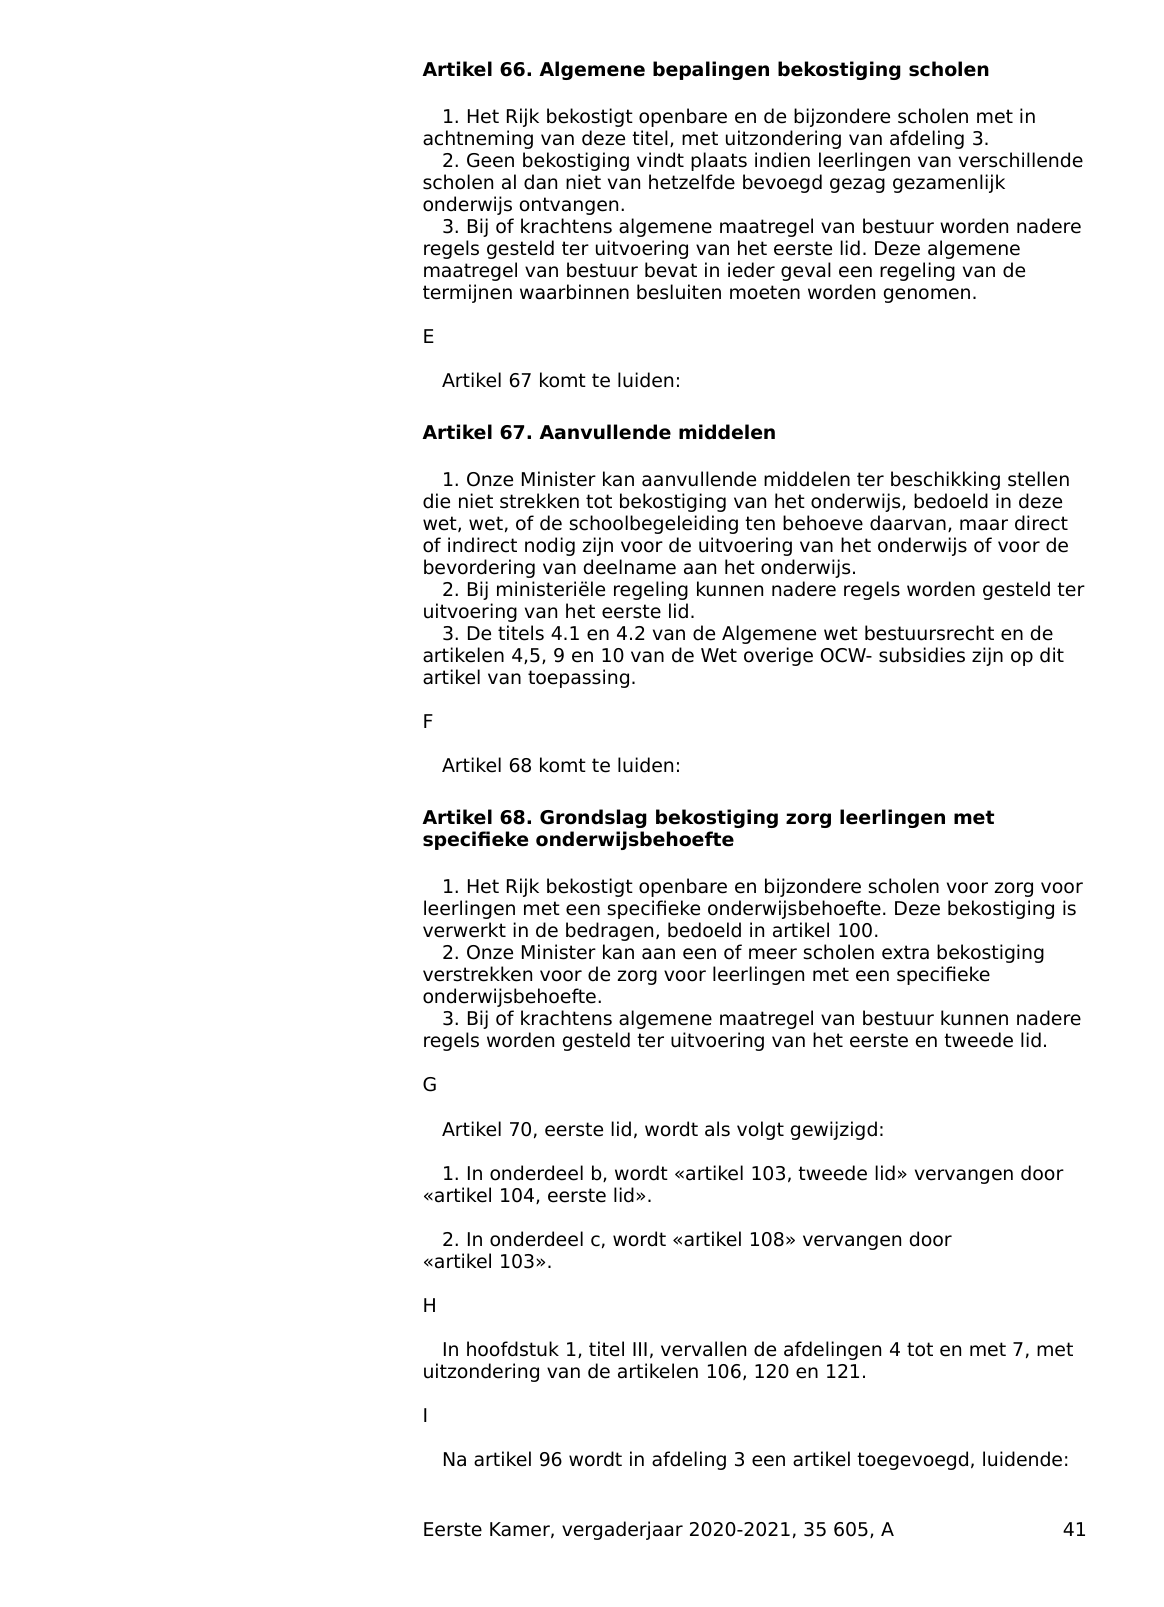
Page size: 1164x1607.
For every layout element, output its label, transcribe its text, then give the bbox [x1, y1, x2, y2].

text In hoofdstuk 1, titel III, vervallen de afdelingen 4 tot en met 7, met uitzondering van de artikelen 106, 120 en 121. [422, 1339, 1087, 1383]
text 2. Onze Minister kan aan een of meer scholen extra bekostiging verstrekken voor de zorg voor leerlingen met een specifieke onderwijsbehoefte. [422, 942, 1087, 1008]
text Artikel 70, eerste lid, wordt als volgt gewijzigd: [422, 1118, 1087, 1140]
text Artikel 67 komt te luiden: [422, 370, 1087, 392]
text F [422, 711, 1087, 733]
text Artikel 68 komt te luiden: [422, 755, 1087, 777]
text 1. Het Rijk bekostigt openbare en bijzondere scholen voor zorg voor leerlingen met een specifieke onderwijsbehoefte. Deze bekostiging is verwerkt in de bedragen, bedoeld in artikel 100. [422, 876, 1087, 942]
text H [422, 1295, 1087, 1317]
subtitle Artikel 66. Algemene bepalingen bekostiging scholen [422, 59, 1087, 81]
text 1. Onze Minister kan aanvullende middelen ter beschikking stellen die niet strekken tot bekostiging van het onderwijs, bedoeld in deze wet, wet, of de schoolbegeleiding ten behoeve daarvan, maar direct of indirect nodig zijn voor de uitvoering van het onderwijs of voor de bevordering van deelname aan het onderwijs. [422, 469, 1087, 579]
text 2. In onderdeel c, wordt «artikel 108» vervangen door «artikel 103». [422, 1229, 1087, 1273]
text 2. Geen bekostiging vindt plaats indien leerlingen van verschillende scholen al dan niet van hetzelfde bevoegd gezag gezamenlijk onderwijs ontvangen. [422, 150, 1087, 216]
text 2. Bij ministeriële regeling kunnen nadere regels worden gesteld ter uitvoering van het eerste lid. [422, 579, 1087, 623]
text 1. In onderdeel b, wordt «artikel 103, tweede lid» vervangen door «artikel 104, eerste lid». [422, 1163, 1087, 1207]
text G [422, 1074, 1087, 1096]
subtitle Artikel 68. Grondslag bekostiging zorg leerlingen met specifieke onderwijsbehoefte [422, 807, 1087, 851]
text E [422, 326, 1087, 348]
text I [422, 1405, 1087, 1427]
text 3. De titels 4.1 en 4.2 van de Algemene wet bestuursrecht en de artikelen 4,5, 9 en 10 van de Wet overige OCW- subsidies zijn op dit artikel van toepassing. [422, 623, 1087, 689]
text 3. Bij of krachtens algemene maatregel van bestuur kunnen nadere regels worden gesteld ter uitvoering van het eerste en tweede lid. [422, 1008, 1087, 1052]
text Na artikel 96 wordt in afdeling 3 een artikel toegevoegd, luidende: [422, 1449, 1087, 1471]
subtitle Artikel 67. Aanvullende middelen [422, 422, 1087, 444]
text 3. Bij of krachtens algemene maatregel van bestuur worden nadere regels gesteld ter uitvoering van het eerste lid. Deze algemene maatregel van bestuur bevat in ieder geval een regeling van de termijnen waarbinnen besluiten moeten worden genomen. [422, 216, 1087, 304]
text 1. Het Rijk bekostigt openbare en de bijzondere scholen met in achtneming van deze titel, met uitzondering van afdeling 3. [422, 106, 1087, 150]
